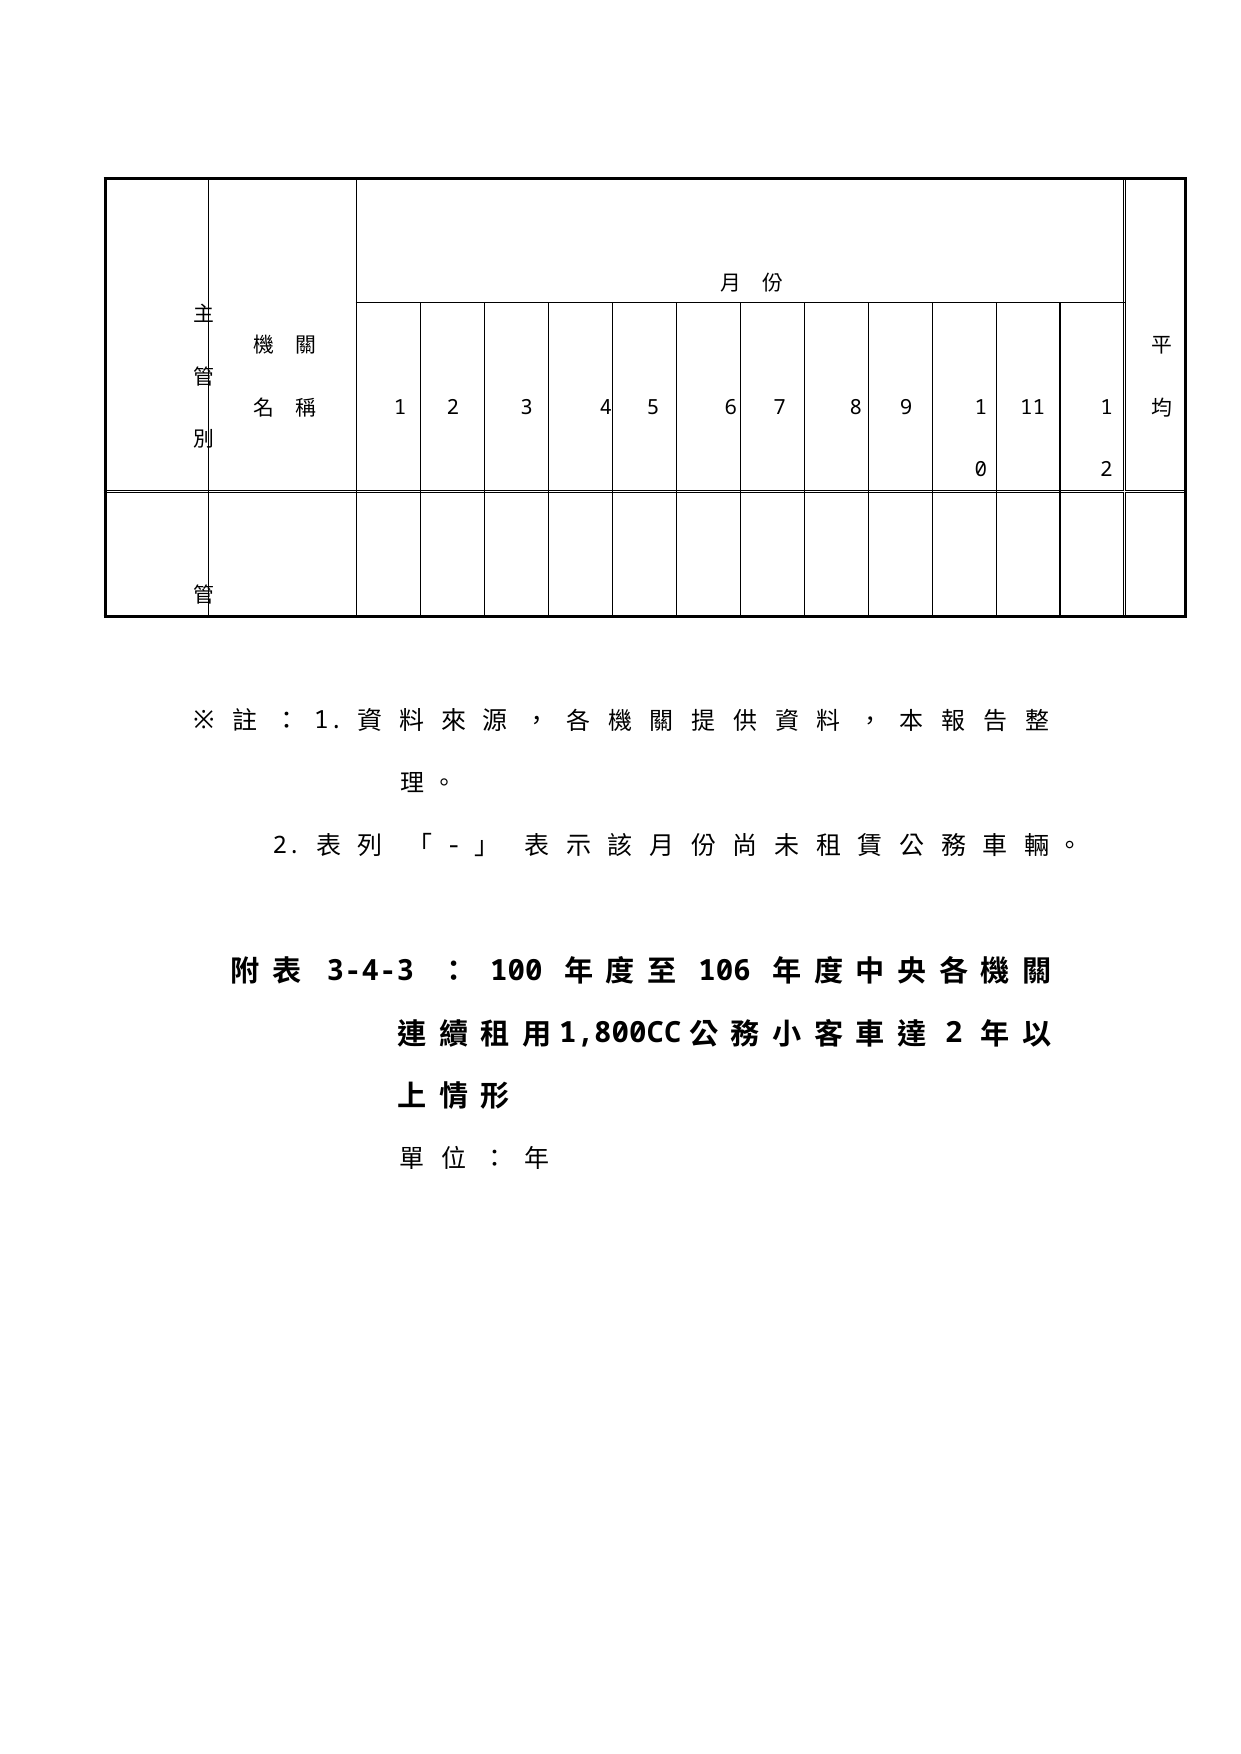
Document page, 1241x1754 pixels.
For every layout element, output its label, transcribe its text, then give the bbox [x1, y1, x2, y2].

table_cell [485, 493, 548, 615]
table_cell [1126, 493, 1184, 615]
table_cell [357, 493, 420, 615]
table_cell [677, 493, 740, 615]
table_cell 7 [741, 303, 804, 490]
table_cell 5 [613, 303, 676, 490]
table_header 主管別 [107, 180, 208, 490]
table_cell [805, 493, 868, 615]
table_cell 3 [485, 303, 548, 490]
table_cell [997, 493, 1059, 615]
text ※註：1.資料來源，各機關提供資料，本報告整理。 [183, 677, 1058, 802]
table_cell 10 [933, 303, 996, 490]
table_cell 9 [869, 303, 932, 490]
table_cell [549, 493, 612, 615]
table_cell 退輔會 [209, 493, 356, 615]
table_cell [1061, 493, 1123, 615]
table_header 機關名稱 [209, 180, 356, 490]
text 2.表列「-」表示該月份尚未租賃公務車輛。 [259, 802, 1058, 865]
table_cell 4 [549, 303, 612, 490]
table_cell [421, 493, 484, 615]
text 附表3-4-3：100年度至106年度中央各機關連續租用1,800CC公務小客車達2年以上情形 單位：年 [214, 927, 1058, 1177]
table_cell 11 [997, 303, 1059, 490]
table_cell 退輔會主管 [107, 493, 208, 615]
table_cell [933, 493, 996, 615]
table_cell 6 [677, 303, 740, 490]
table_cell [613, 493, 676, 615]
table_header 月份 [357, 180, 1123, 302]
table_cell [869, 493, 932, 615]
table_cell [741, 493, 804, 615]
table_cell 8 [805, 303, 868, 490]
table_cell 12 [1061, 303, 1123, 490]
table_cell 2 [421, 303, 484, 490]
table_header 平均 [1126, 180, 1184, 490]
table_cell 1 [357, 303, 420, 490]
